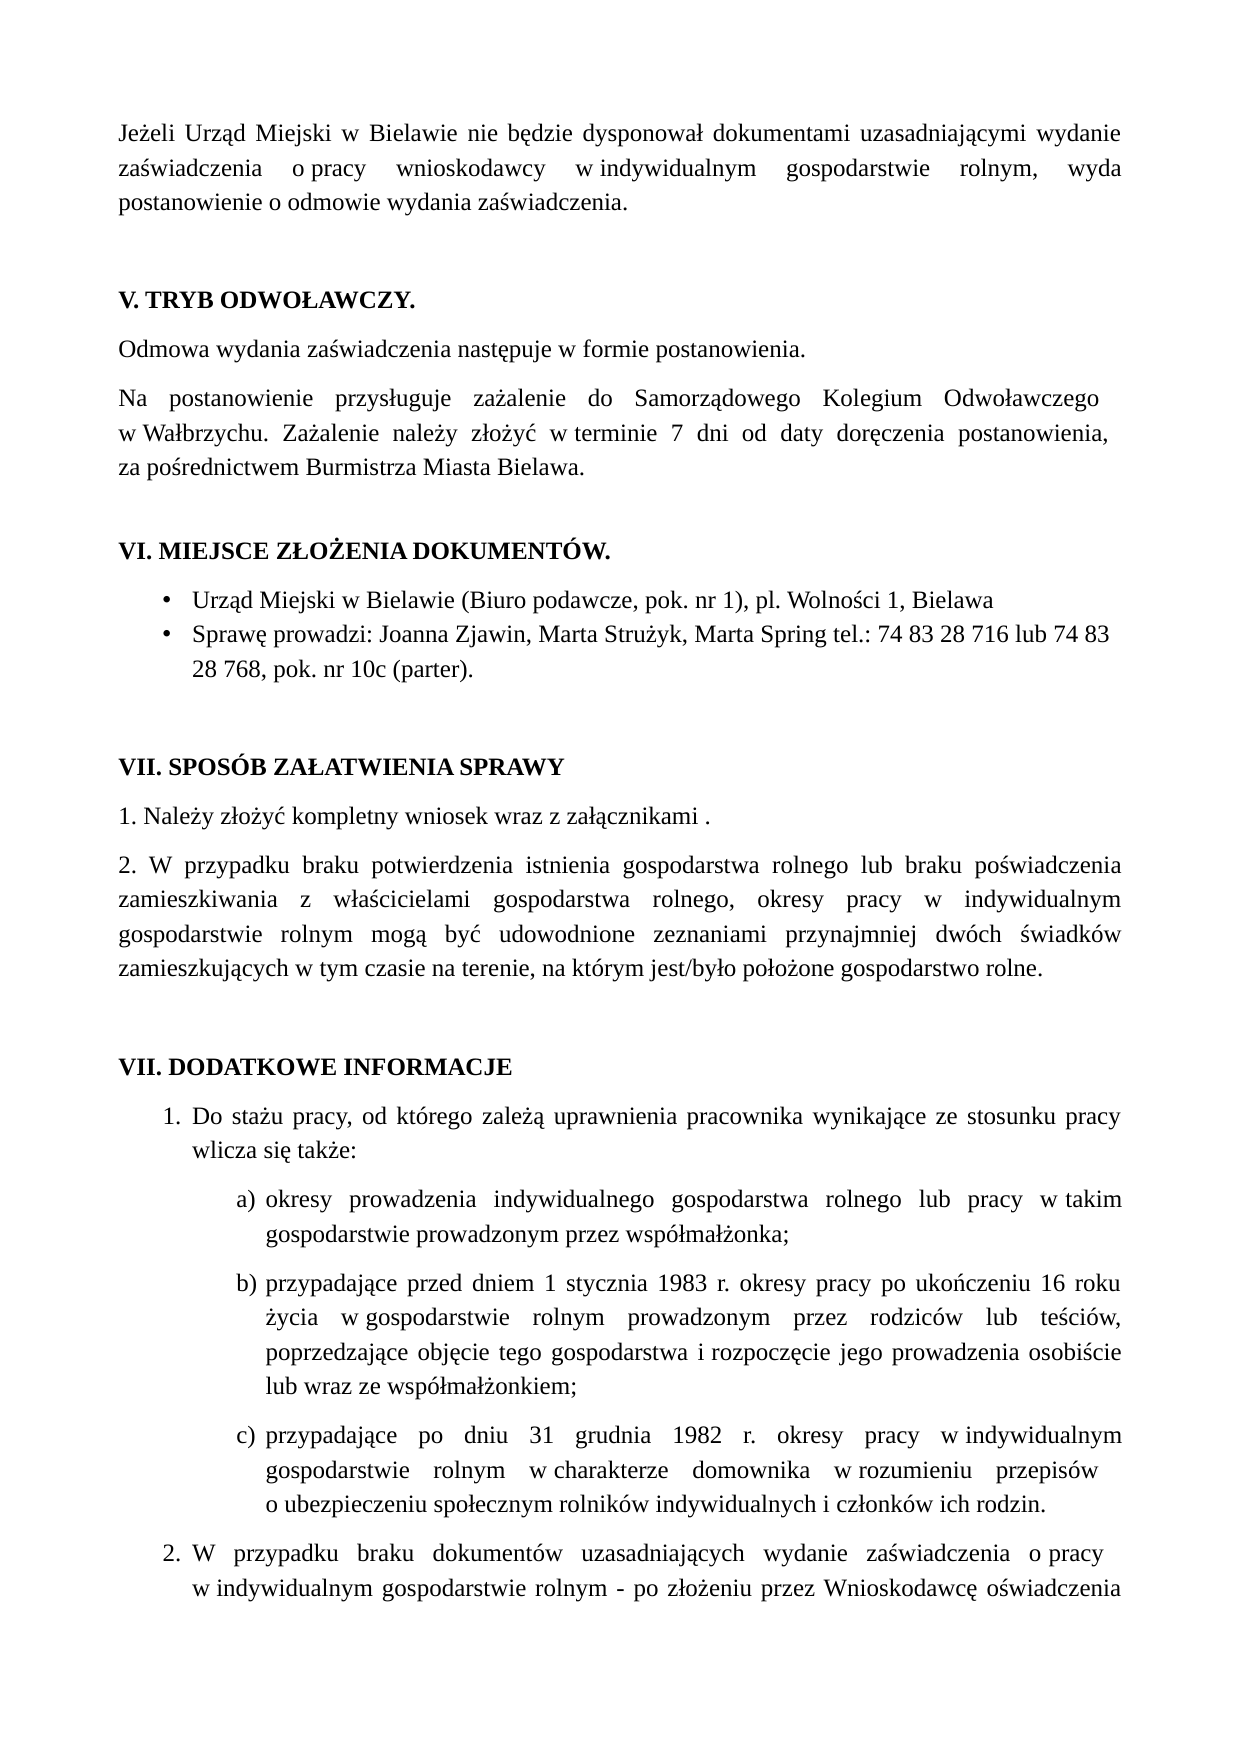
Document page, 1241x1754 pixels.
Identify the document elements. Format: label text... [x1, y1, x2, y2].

list przypadające przed dniem 1 stycznia 1983 r. okresy pracy po ukończeniu 16 roku życia w gospodarstwie rolnym prowadzonym przez rodziców lub teściów, poprzedzające objęcie tego gospodarstwa i rozpoczęcie jego prowadzenia osobiście lub wraz ze współmałżonkiem; [236, 1268, 1122, 1400]
text VII. SPOSÓB ZAŁATWIENIA SPRAWY [118, 752, 1122, 781]
list przypadające po dniu 31 grudnia 1982 r. okresy pracy w indywidualnym gospodarstwie rolnym w charakterze domownika w rozumieniu przepisów o ubezpieczeniu społecznym rolników indywidualnych i członków ich rodzin. [236, 1420, 1122, 1518]
text 1. Należy złożyć kompletny wniosek wraz z załącznikami . [118, 801, 1122, 830]
list okresy prowadzenia indywidualnego gospodarstwa rolnego lub pracy w takim gospodarstwie prowadzonym przez współmałżonka; [236, 1184, 1122, 1247]
text VII. DODATKOWE INFORMACJE [118, 1052, 1122, 1080]
list W przypadku braku dokumentów uzasadniających wydanie zaświadczenia o pracy w indywidualnym gospodarstwie rolnym - po złożeniu przez Wnioskodawcę oświadczenia [162, 1538, 1122, 1602]
text Na postanowienie przysługuje zażalenie do Samorządowego Kolegium Odwoławczego w Wałbrzychu. Zażalenie należy złożyć w terminie 7 dni od daty doręczenia postanowienia, za pośrednictwem Burmistrza Miasta Bielawa. [118, 383, 1122, 481]
list Urząd Miejski w Bielawie (Biuro podawcze, pok. nr 1), pl. Wolności 1, Bielawa [162, 585, 1122, 614]
text VI. MIEJSCE ZŁOŻENIA DOKUMENTÓW. [118, 501, 1122, 564]
list Sprawę prowadzi: Joanna Zjawin, Marta Strużyk, Marta Spring tel.: 74 83 28 716 lub 74 83 28 768, pok. nr 10c (parter). [162, 619, 1122, 683]
text Jeżeli Urząd Miejski w Bielawie nie będzie dysponował dokumentami uzasadniającymi wydanie zaświadczenia o pracy wnioskodawcy w indywidualnym gospodarstwie rolnym, wyda postanowienie o odmowie wydania zaświadczenia. [118, 118, 1122, 216]
text V. TRYB ODWOŁAWCZY. [118, 285, 1122, 314]
text 2. W przypadku braku potwierdzenia istnienia gospodarstwa rolnego lub braku poświadczenia zamieszkiwania z właścicielami gospodarstwa rolnego, okresy pracy w indywidualnym gospodarstwie rolnym mogą być udowodnione zeznaniami przynajmniej dwóch świadków zamieszkujących w tym czasie na terenie, na którym jest/było położone gospodarstwo rolne. [118, 850, 1122, 982]
list Do stażu pracy, od którego zależą uprawnienia pracownika wynikające ze stosunku pracy wlicza się także: [162, 1101, 1122, 1164]
text Odmowa wydania zaświadczenia następuje w formie postanowienia. [118, 334, 1122, 363]
